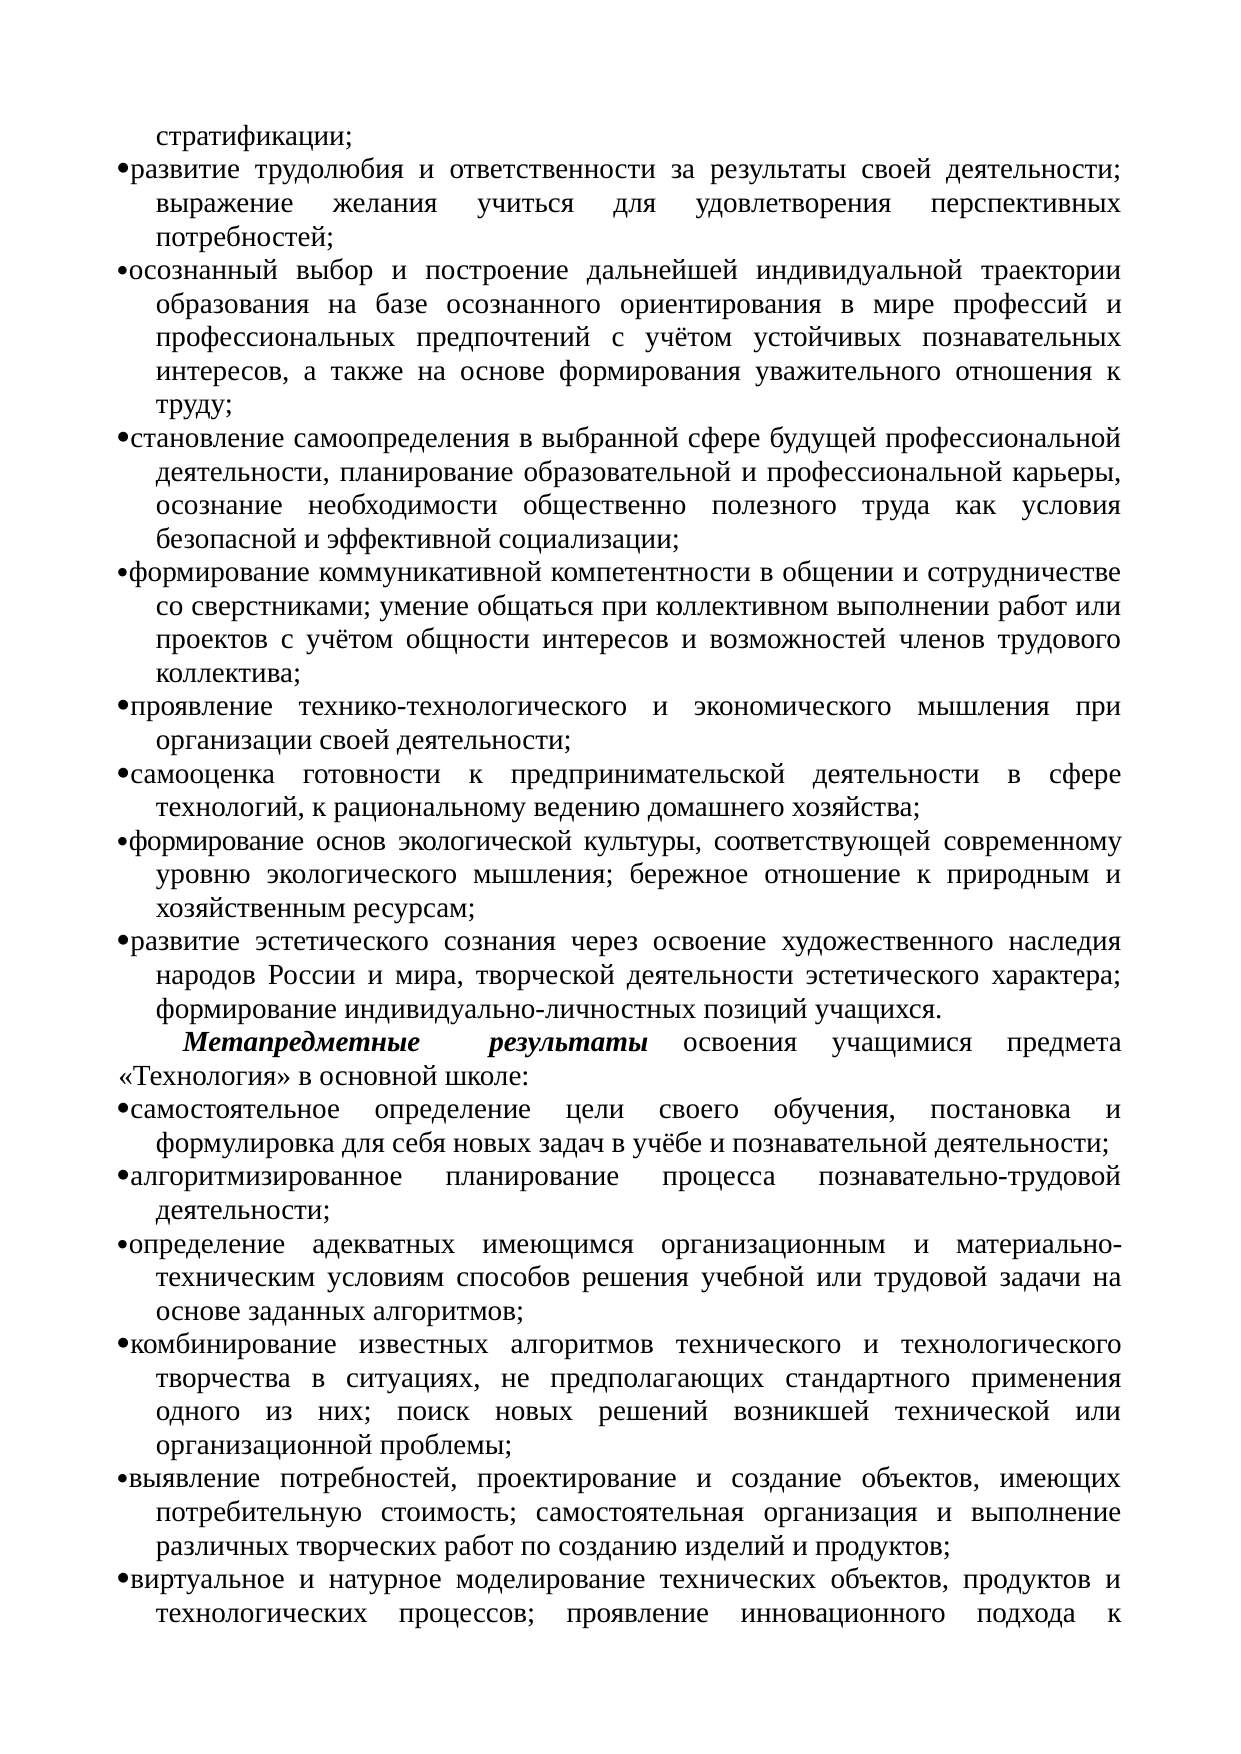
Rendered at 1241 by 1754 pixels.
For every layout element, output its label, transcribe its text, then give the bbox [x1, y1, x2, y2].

list комбинирование известных алгоритмов технического и технологического творчества в ситуациях, не предполагающих стандартного применения одного из них; поиск новых решений возникшей технической или организационной проблемы; [118, 1326, 1122, 1461]
list развитие трудолюбия и ответственности за результаты своей деятельности; выражение желания учиться для удовлетворения перспективных потребностей; [118, 152, 1122, 252]
list определение адекватных имеющимся организационным и материально-техническим условиям способов решения учебной или трудовой задачи на основе заданных алгоритмов; [118, 1226, 1122, 1326]
list самостоятельное определение цели своего обучения, постановка и формулировка для себя новых задач в учёбе и познавательной деятельности; [118, 1091, 1122, 1158]
list становление самоопределения в выбранной сфере будущей профессиональной деятельности, планирование образовательной и профессиональной карьеры, осознание необходимости общественно полезного труда как условия безопасной и эффективной социализации; [118, 420, 1122, 554]
list самооценка готовности к предпринимательской деятельности в сфере технологий, к рациональному ведению домашнего хозяйства; [118, 756, 1122, 823]
list виртуальное и натурное моделирование технических объектов, продуктов и технологических процессов; проявление инновационного подхода к [118, 1561, 1122, 1628]
list развитие эстетического сознания через освоение художественного наследия народов России и мира, творческой деятельности эстетического характера; формирование индивидуально-личностных позиций учащихся. [118, 923, 1122, 1024]
list осознанный выбор и построение дальнейшей индивидуальной траектории образования на базе осознанного ориентирования в мире профессий и профессиональных предпочтений с учётом устойчивых познавательных интересов, а также на основе формирования уважительного отношения к труду; [118, 252, 1122, 420]
list выявление потребностей, проектирование и создание объектов, имеющих потребительную стоимость; самостоятельная организация и выполнение различных творческих работ по созданию изделий и продуктов; [118, 1461, 1122, 1561]
list алгоритмизированное планирование процесса познавательно-трудовой деятельности; [118, 1158, 1122, 1226]
list проявление технико-технологического и экономического мышления при организации своей деятельности; [118, 688, 1122, 756]
list формирование коммуникативной компетентности в общении и сотрудничестве со сверстниками; умение общаться при коллективном выполнении работ или проектов с учётом общности интересов и возможностей членов трудового коллектива; [118, 554, 1122, 688]
list стратификации; [118, 118, 1122, 152]
list формирование основ экологической культуры, соответствующей современному уровню экологического мышления; бережное отношение к природным и хозяйственным ресурсам; [118, 823, 1122, 923]
text Метапредметные результаты освоения учащимися предмета «Технология» в основной школе: [118, 1024, 1122, 1091]
